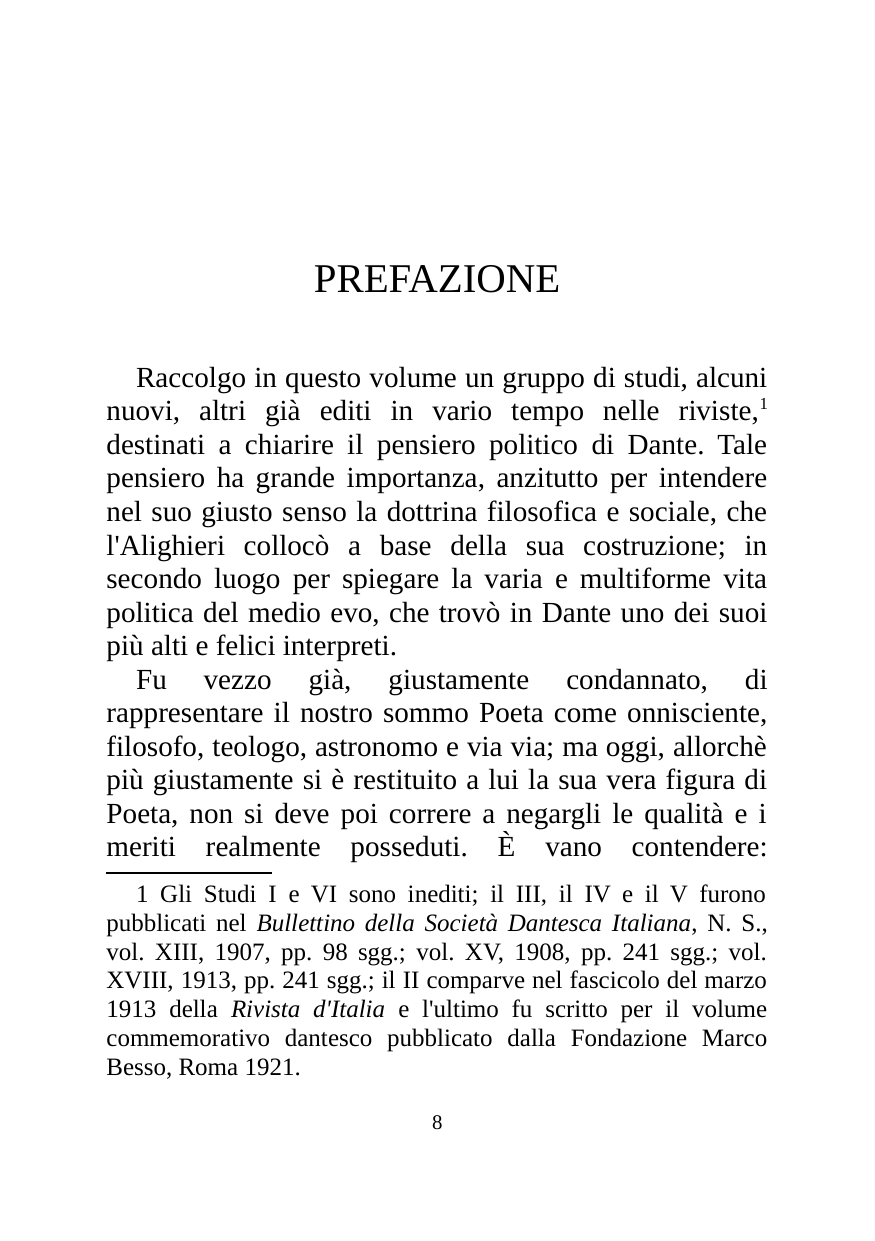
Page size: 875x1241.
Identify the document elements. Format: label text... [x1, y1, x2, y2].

text Raccolgo in questo volume un gruppo di studi, alcuni nuovi, altri già editi in vario tempo nelle riviste, destinati a chiarire il pensiero politico di Dante. Tale pensiero ha grande importanza, anzitutto per intendere nel suo giusto senso la dottrina filosofica e sociale, che l'Alighieri collocò a base della sua costruzione; in secondo luogo per spiegare la varia e multiforme vita politica del medio evo, che trovò in Dante uno dei suoi più alti e felici interpreti. [106, 360, 768, 662]
text Gli Studi I e VI sono inediti; il III, il IV e il V furono pubblicati nel Bullettino della Società Dantesca Italiana, N. S., vol. XIII, 1907, pp. 98 sgg.; vol. XV, 1908, pp. 241 sgg.; vol. XVIII, 1913, pp. 241 sgg.; il II comparve nel fascicolo del marzo 1913 della Rivista d'Italia e l'ultimo fu scritto per il volume commemorativo dantesco pubblicato dalla Fondazione Marco Besso, Roma 1921. [106, 879, 768, 1080]
text Fu vezzo già, giustamente condannato, di rappresentare il nostro sommo Poeta come onnisciente, filosofo, teologo, astronomo e via via; ma oggi, allorchè più giustamente si è restituito a lui la sua vera figura di Poeta, non si deve poi correre a negargli le qualità e i meriti realmente posseduti. È vano contendere: [106, 662, 768, 863]
subtitle PREFAZIONE [106, 254, 768, 301]
